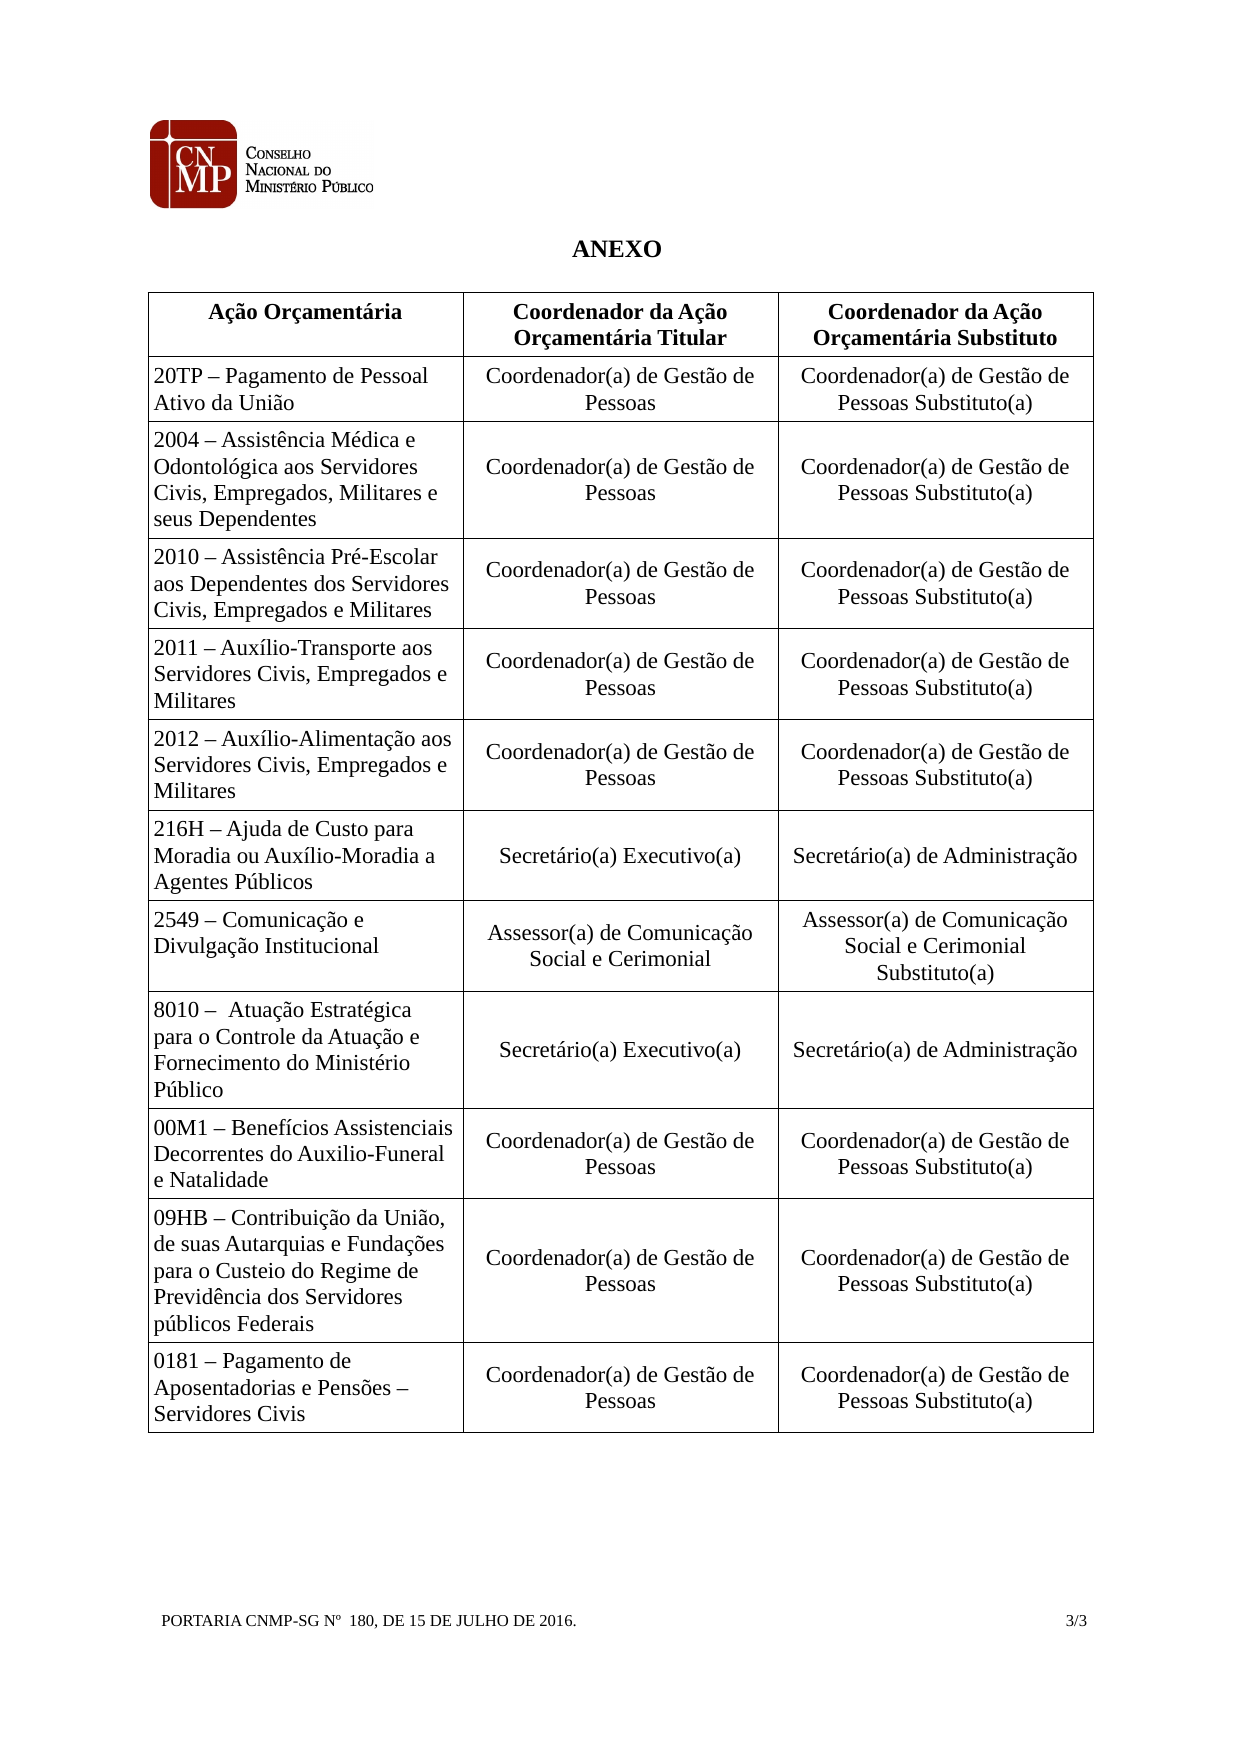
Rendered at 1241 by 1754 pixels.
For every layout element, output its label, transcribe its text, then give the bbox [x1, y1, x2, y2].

table_cell Coordenador(a) de Gestão de Pessoas [464, 422, 778, 538]
table_cell Coordenador(a) de Gestão de Pessoas [464, 357, 778, 421]
table_header Coordenador da Ação Orçamentária Titular [464, 293, 778, 356]
table_cell Coordenador(a) de Gestão de Pessoas Substituto(a) [779, 422, 1093, 538]
table_header Ação Orçamentária [149, 293, 463, 356]
table_cell Coordenador(a) de Gestão de Pessoas Substituto(a) [779, 1199, 1093, 1342]
table_cell Coordenador(a) de Gestão de Pessoas [464, 629, 778, 719]
table_cell Secretário(a) Executivo(a) [464, 811, 778, 900]
table_cell Coordenador(a) de Gestão de Pessoas Substituto(a) [779, 539, 1093, 628]
table_cell Secretário(a) Executivo(a) [464, 992, 778, 1108]
table_cell Coordenador(a) de Gestão de Pessoas [464, 1109, 778, 1198]
table_cell Coordenador(a) de Gestão de Pessoas [464, 539, 778, 628]
table_cell 2011 – Auxílio-Transporte aos Servidores Civis, Empregados e Militares [149, 629, 463, 719]
table_cell Coordenador(a) de Gestão de Pessoas Substituto(a) [779, 1109, 1093, 1198]
table_cell 8010 – Atuação Estratégica para o Controle da Atuação e Fornecimento do Ministério Público [149, 992, 463, 1108]
table_cell 2004 – Assistência Médica e Odontológica aos Servidores Civis, Empregados, Militares e seus Dependentes [149, 422, 463, 538]
table_cell Coordenador(a) de Gestão de Pessoas Substituto(a) [779, 1343, 1093, 1432]
table_cell 2012 – Auxílio-Alimentação aos Servidores Civis, Empregados e Militares [149, 720, 463, 809]
table_cell 0181 – Pagamento de Aposentadorias e Pensões – Servidores Civis [149, 1343, 463, 1432]
table_cell Coordenador(a) de Gestão de Pessoas Substituto(a) [779, 720, 1093, 809]
table_header Coordenador da Ação Orçamentária Substituto [779, 293, 1093, 356]
table_cell Assessor(a) de Comunicação Social e Cerimonial Substituto(a) [779, 901, 1093, 991]
table_cell 2549 – Comunicação e Divulgação Institucional [149, 901, 463, 991]
table_cell Assessor(a) de Comunicação Social e Cerimonial [464, 901, 778, 991]
table_cell Coordenador(a) de Gestão de Pessoas [464, 1199, 778, 1342]
table_cell 216H – Ajuda de Custo para Moradia ou Auxílio-Moradia a Agentes Públicos [149, 811, 463, 900]
table_cell 00M1 – Benefícios Assistenciais Decorrentes do Auxilio-Funeral e Natalidade [149, 1109, 463, 1198]
table_cell 09HB – Contribuição da União, de suas Autarquias e Fundações para o Custeio do Regime de Previdência dos Servidores públicos Federais [149, 1199, 463, 1342]
table_cell Coordenador(a) de Gestão de Pessoas Substituto(a) [779, 629, 1093, 719]
table_cell 2010 – Assistência Pré-Escolar aos Dependentes dos Servidores Civis, Empregados e Militares [149, 539, 463, 628]
table_cell Coordenador(a) de Gestão de Pessoas [464, 720, 778, 809]
table_cell Secretário(a) de Administração [779, 992, 1093, 1108]
picture [150, 120, 374, 209]
table_cell 20TP – Pagamento de Pessoal Ativo da União [149, 357, 463, 421]
table_cell Secretário(a) de Administração [779, 811, 1093, 900]
table_cell Coordenador(a) de Gestão de Pessoas [464, 1343, 778, 1432]
table_cell Coordenador(a) de Gestão de Pessoas Substituto(a) [779, 357, 1093, 421]
text ANEXO [148, 234, 1093, 263]
